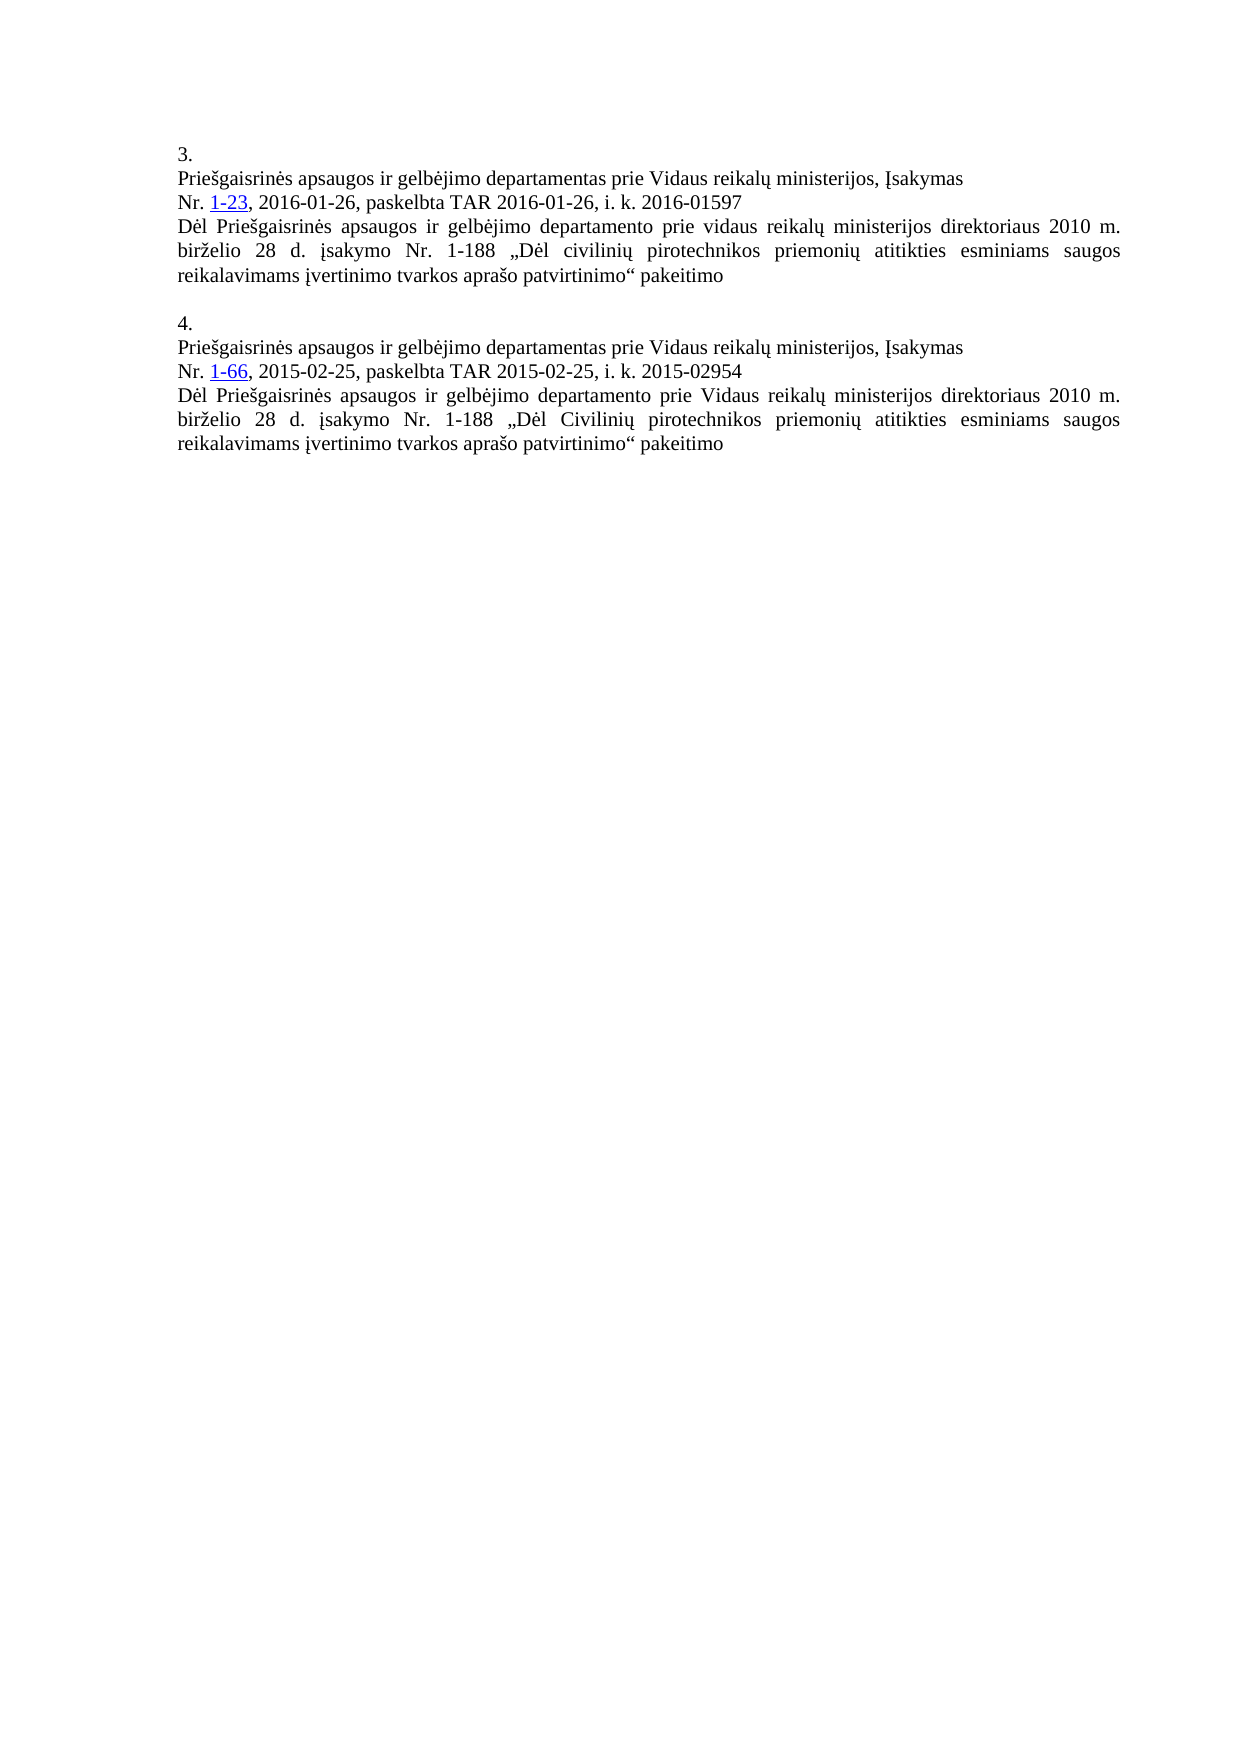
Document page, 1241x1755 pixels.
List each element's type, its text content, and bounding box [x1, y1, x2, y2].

text Nr. 1-23, 2016-01-26, paskelbta TAR 2016-01-26, i. k. 2016-01597 [177, 190, 1122, 214]
text Priešgaisrinės apsaugos ir gelbėjimo departamentas prie Vidaus reikalų ministerijos, Įsakymas [177, 166, 1122, 190]
text 4. [177, 311, 1122, 335]
text Nr. 1-66, 2015-02-25, paskelbta TAR 2015-02-25, i. k. 2015-02954 [177, 359, 1122, 383]
text 3. [177, 142, 1122, 166]
text Priešgaisrinės apsaugos ir gelbėjimo departamentas prie Vidaus reikalų ministerijos, Įsakymas [177, 335, 1122, 359]
text Dėl Priešgaisrinės apsaugos ir gelbėjimo departamento prie vidaus reikalų ministerijos direktoriaus 2010 m. birželio 28 d. įsakymo Nr. 1-188 „Dėl civilinių pirotechnikos priemonių atitikties esminiams saugos reikalavimams įvertinimo tvarkos aprašo patvirtinimo“ pakeitimo [177, 214, 1122, 287]
text Dėl Priešgaisrinės apsaugos ir gelbėjimo departamento prie Vidaus reikalų ministerijos direktoriaus 2010 m. birželio 28 d. įsakymo Nr. 1-188 „Dėl Civilinių pirotechnikos priemonių atitikties esminiams saugos reikalavimams įvertinimo tvarkos aprašo patvirtinimo“ pakeitimo [177, 383, 1122, 455]
